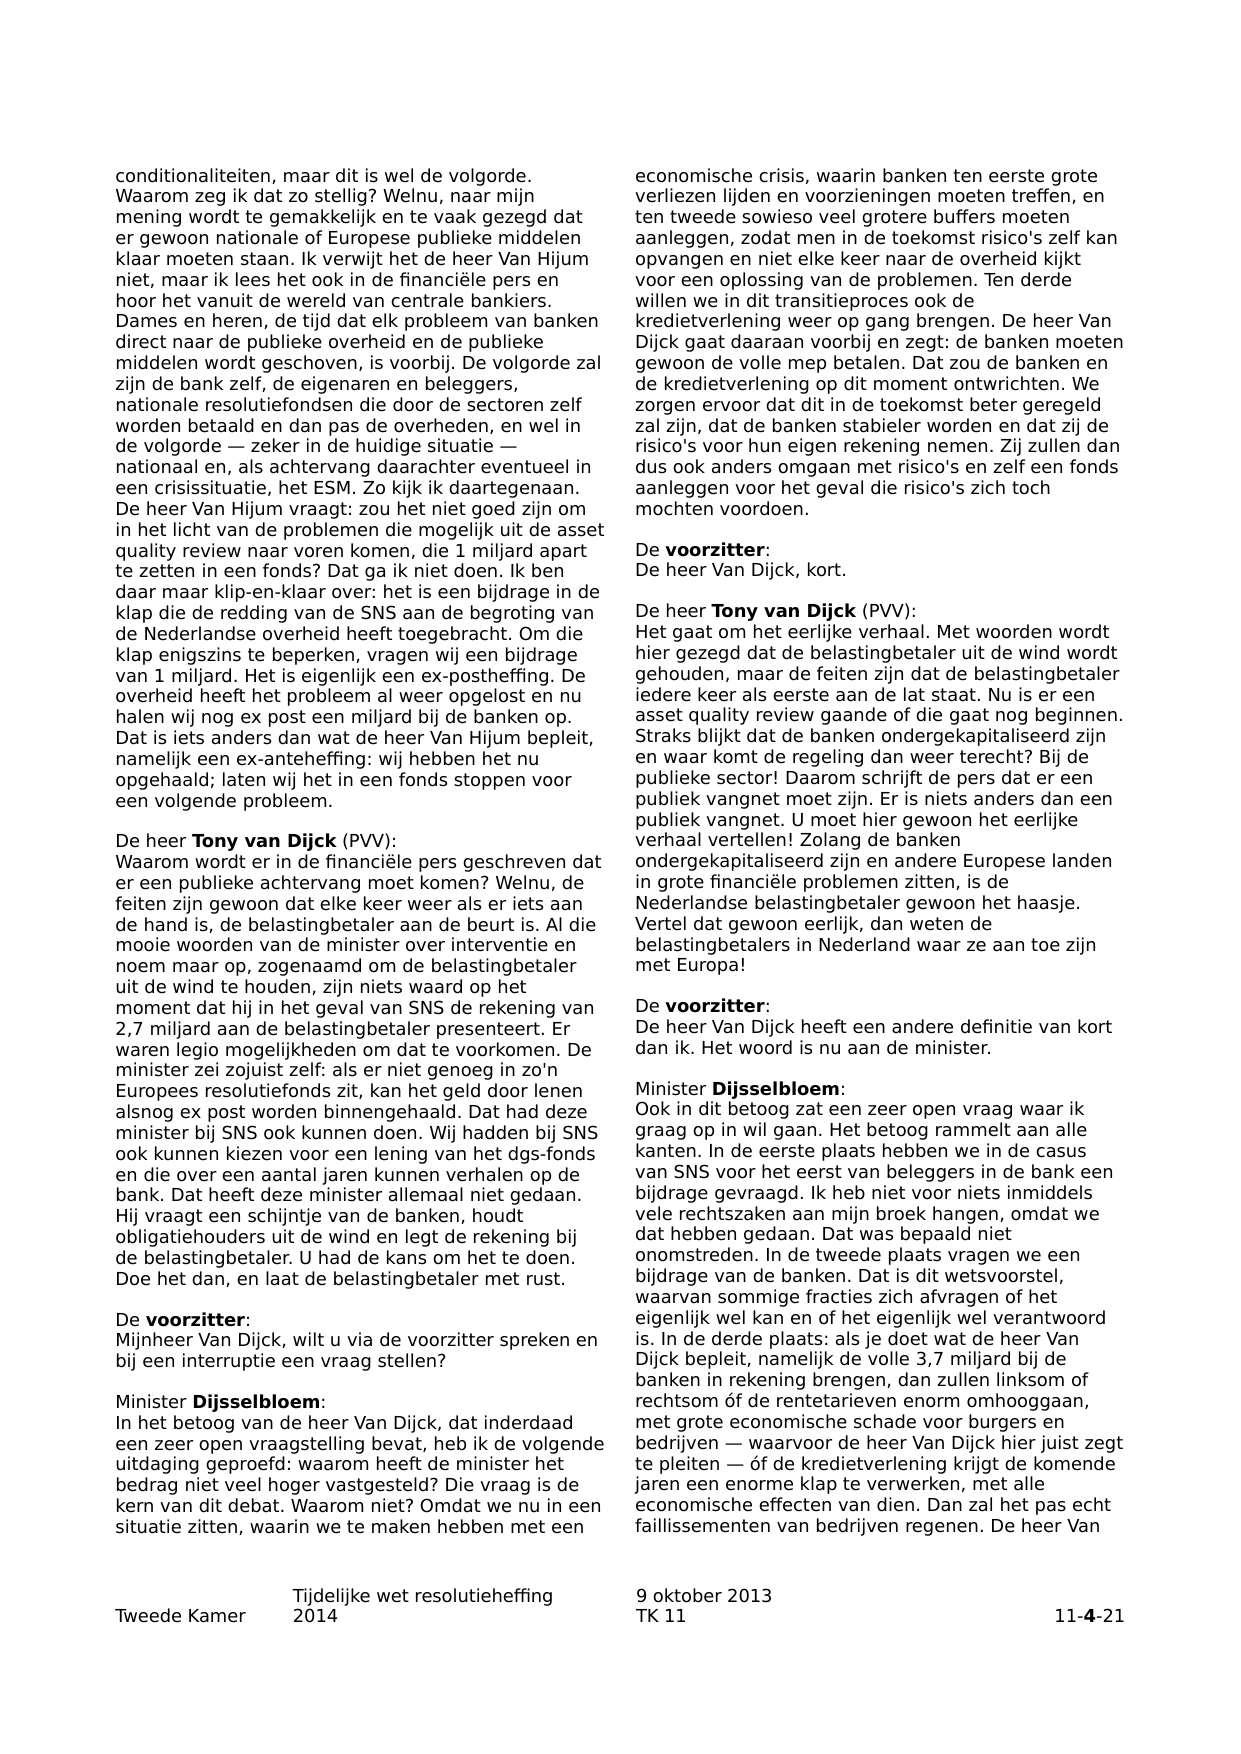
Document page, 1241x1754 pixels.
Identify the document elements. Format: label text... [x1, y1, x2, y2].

text Ook in dit betoog zat een zeer open vraag waar ik graag op in wil gaan. Het betoog rammelt aan alle kanten. In de eerste plaats hebben we in de casus van SNS voor het eerst van beleggers in de bank een bijdrage gevraagd. Ik heb niet voor niets inmiddels vele rechtszaken aan mijn broek hangen, omdat we dat hebben gedaan. Dat was bepaald niet onomstreden. In de tweede plaats vragen we een bijdrage van de banken. Dat is dit wetsvoorstel, waarvan sommige fracties zich afvragen of het eigenlijk wel kan en of het eigenlijk wel verantwoord is. In de derde plaats: als je doet wat de heer Van Dijck bepleit, namelijk de volle 3,7 miljard bij de banken in rekening brengen, dan zullen linksom of rechtsom óf de rentetarieven enorm omhooggaan, met grote economische schade voor burgers en bedrijven — waarvoor de heer Van Dijck hier juist zegt te pleiten — óf de kredietverlening krijgt de komende jaren een enorme klap te verwerken, met alle economische effecten van dien. Dan zal het pas echt faillissementen van bedrijven regenen. De heer Van [635, 1099, 1125, 1537]
text De heer Van Hijum vraagt: zou het niet goed zijn om in het licht van de problemen die mogelijk uit de asset quality review naar voren komen, die 1 miljard apart te zetten in een fonds? Dat ga ik niet doen. Ik ben daar maar klip-en-klaar over: het is een bijdrage in de klap die de redding van de SNS aan de begroting van de Nederlandse overheid heeft toegebracht. Om die klap enigszins te beperken, vragen wij een bijdrage van 1 miljard. Het is eigenlijk een ex-postheffing. De overheid heeft het probleem al weer opgelost en nu halen wij nog ex post een miljard bij de banken op. Dat is iets anders dan wat de heer Van Hijum bepleit, namelijk een ex-anteheffing: wij hebben het nu opgehaald; laten wij het in een fonds stoppen voor een volgende probleem. [115, 499, 605, 811]
text De voorzitter: [635, 996, 1125, 1017]
text Mijnheer Van Dijck, wilt u via de voorzitter spreken en bij een interruptie een vraag stellen? [115, 1330, 605, 1372]
text De voorzitter: [115, 1309, 605, 1330]
text Minister Dijsselbloem: [115, 1392, 605, 1412]
text De voorzitter: [635, 539, 1125, 560]
text In het betoog van de heer Van Dijck, dat inderdaad een zeer open vraagstelling bevat, heb ik de volgende uitdaging geproefd: waarom heeft de minister het bedrag niet veel hoger vastgesteld? Die vraag is de kern van dit debat. Waarom niet? Omdat we nu in een situatie zitten, waarin we te maken hebben met een [115, 1412, 605, 1537]
text conditionaliteiten, maar dit is wel de volgorde. Waarom zeg ik dat zo stellig? Welnu, naar mijn mening wordt te gemakkelijk en te vaak gezegd dat er gewoon nationale of Europese publieke middelen klaar moeten staan. Ik verwijt het de heer Van Hijum niet, maar ik lees het ook in de financiële pers en hoor het vanuit de wereld van centrale bankiers. Dames en heren, de tijd dat elk probleem van banken direct naar de publieke overheid en de publieke middelen wordt geschoven, is voorbij. De volgorde zal zijn de bank zelf, de eigenaren en beleggers, nationale resolutiefondsen die door de sectoren zelf worden betaald en dan pas de overheden, en wel in de volgorde — zeker in de huidige situatie — nationaal en, als achtervang daarachter eventueel in een crisissituatie, het ESM. Zo kijk ik daartegenaan. [115, 165, 605, 499]
text Het gaat om het eerlijke verhaal. Met woorden wordt hier gezegd dat de belastingbetaler uit de wind wordt gehouden, maar de feiten zijn dat de belastingbetaler iedere keer als eerste aan de lat staat. Nu is er een asset quality review gaande of die gaat nog beginnen. Straks blijkt dat de banken ondergekapitaliseerd zijn en waar komt de regeling dan weer terecht? Bij de publieke sector! Daarom schrijft de pers dat er een publiek vangnet moet zijn. Er is niets anders dan een publiek vangnet. U moet hier gewoon het eerlijke verhaal vertellen! Zolang de banken ondergekapitaliseerd zijn en andere Europese landen in grote financiële problemen zitten, is de Nederlandse belastingbetaler gewoon het haasje. Vertel dat gewoon eerlijk, dan weten de belastingbetalers in Nederland waar ze aan toe zijn met Europa! [635, 622, 1125, 976]
text De heer Tony van Dijck (PVV): [115, 831, 605, 852]
text De heer Tony van Dijck (PVV): [635, 601, 1125, 622]
text De heer Van Dijck heeft een andere definitie van kort dan ik. Het woord is nu aan de minister. [635, 1017, 1125, 1058]
text De heer Van Dijck, kort. [635, 560, 1125, 581]
text economische crisis, waarin banken ten eerste grote verliezen lijden en voorzieningen moeten treffen, en ten tweede sowieso veel grotere buffers moeten aanleggen, zodat men in de toekomst risico's zelf kan opvangen en niet elke keer naar de overheid kijkt voor een oplossing van de problemen. Ten derde willen we in dit transitieproces ook de kredietverlening weer op gang brengen. De heer Van Dijck gaat daaraan voorbij en zegt: de banken moeten gewoon de volle mep betalen. Dat zou de banken en de kredietverlening op dit moment ontwrichten. We zorgen ervoor dat dit in de toekomst beter geregeld zal zijn, dat de banken stabieler worden en dat zij de risico's voor hun eigen rekening nemen. Zij zullen dan dus ook anders omgaan met risico's en zelf een fonds aanleggen voor het geval die risico's zich toch mochten voordoen. [635, 165, 1125, 519]
text Waarom wordt er in de financiële pers geschreven dat er een publieke achtervang moet komen? Welnu, de feiten zijn gewoon dat elke keer weer als er iets aan de hand is, de belastingbetaler aan de beurt is. Al die mooie woorden van de minister over interventie en noem maar op, zogenaamd om de belastingbetaler uit de wind te houden, zijn niets waard op het moment dat hij in het geval van SNS de rekening van 2,7 miljard aan de belastingbetaler presenteert. Er waren legio mogelijkheden om dat te voorkomen. De minister zei zojuist zelf: als er niet genoeg in zo'n Europees resolutiefonds zit, kan het geld door lenen alsnog ex post worden binnengehaald. Dat had deze minister bij SNS ook kunnen doen. Wij hadden bij SNS ook kunnen kiezen voor een lening van het dgs-fonds en die over een aantal jaren kunnen verhalen op de bank. Dat heeft deze minister allemaal niet gedaan. Hij vraagt een schijntje van de banken, houdt obligatiehouders uit de wind en legt de rekening bij de belastingbetaler. U had de kans om het te doen. Doe het dan, en laat de belastingbetaler met rust. [115, 852, 605, 1289]
text Minister Dijsselbloem: [635, 1078, 1125, 1099]
